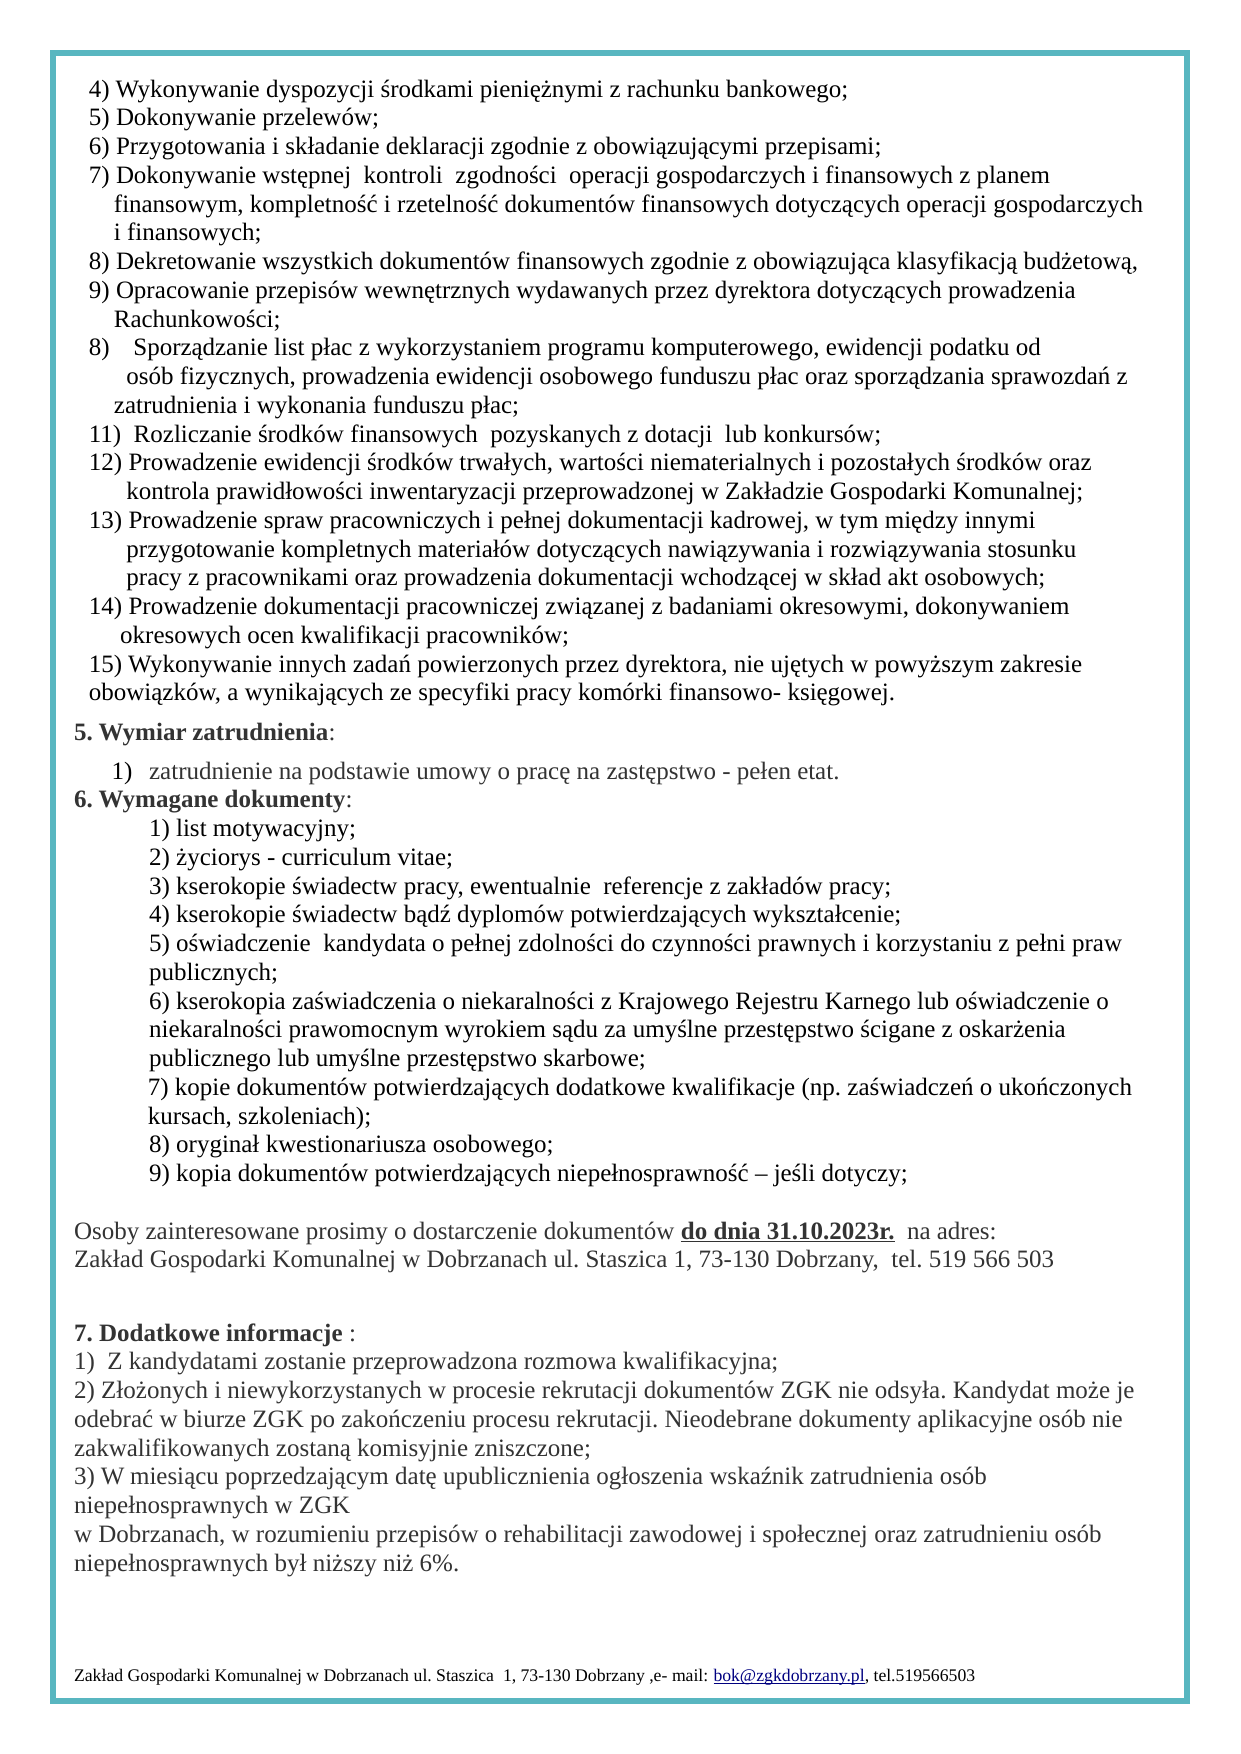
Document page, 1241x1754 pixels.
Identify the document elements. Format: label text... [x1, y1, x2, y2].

list 2) życiorys - curriculum vitae; [149, 842, 1152, 871]
list 5) oświadczenie kandydata o pełnej zdolności do czynności prawnych i korzystaniu z pełni praw publicznych; [149, 928, 1152, 986]
list 6) kserokopia zaświadczenia o niekaralności z Krajowego Rejestru Karnego lub oświadczenie o niekaralności prawomocnym wyrokiem sądu za umyślne przestępstwo ścigane z oskarżenia publicznego lub umyślne przestępstwo skarbowe; [149, 986, 1152, 1072]
list 9) kopia dokumentów potwierdzających niepełnosprawność – jeśli dotyczy; [149, 1158, 1152, 1187]
list 8) oryginał kwestionariusza osobowego; [149, 1129, 1152, 1158]
list 3) kserokopie świadectw pracy, ewentualnie referencje z zakładów pracy; [149, 871, 1152, 899]
list 1) list motywacyjny; [149, 813, 1152, 842]
list zatrudnienie na podstawie umowy o pracę na zastępstwo - pełen etat. [111, 756, 1152, 784]
text 1) Z kandydatami zostanie przeprowadzona rozmowa kwalifikacyjna; [74, 1346, 1152, 1375]
text 6. Wymagane dokumenty: [74, 784, 1152, 813]
text Zakład Gospodarki Komunalnej w Dobrzanach ul. Staszica 1, 73-130 Dobrzany, tel. 519 566 503 [74, 1244, 1152, 1273]
text 3) W miesiącu poprzedzającym datę upublicznienia ogłoszenia wskaźnik zatrudnienia osób niepełnosprawnych w ZGK w Dobrzanach, w rozumieniu przepisów o rehabilitacji zawodowej i społecznej oraz zatrudnieniu osób niepełnosprawnych był niższy niż 6%. [74, 1461, 1152, 1576]
text Osoby zainteresowane prosimy o dostarczenie dokumentów do dnia 31.10.2023r. na adres: [74, 1216, 1152, 1244]
list 4) kserokopie świadectw bądź dyplomów potwierdzających wykształcenie; [149, 899, 1152, 928]
table_header 4) Wykonywanie dyspozycji środkami pieniężnymi z rachunku bankowego; 5) Dokonywanie przelewów; 6) Przygotowania i składanie deklaracji zgodnie z obowiązującymi przepisami; 7) Dokonywanie wstępnej kontroli zgodności operacji gospodarczych i finansowych z planem finansowym, kompletność i rzetelność dokumentów finansowych dotyczących operacji gospodarczych i finansowych; 8) Dekretowanie wszystkich dokumentów finansowych zgodnie z obowiązująca klasyfikacją budżetową, 9) Opracowanie przepisów wewnętrznych wydawanych przez dyrektora dotyczących prowadzenia Rachunkowości; Sporządzanie list płac z wykorzystaniem programu komputerowego, ewidencji podatku od osób fizycznych, prowadzenia ewidencji osobowego funduszu płac oraz sporządzania sprawozdań z zatrudnienia i wykonania funduszu płac; 11) Rozliczanie środków finansowych pozyskanych z dotacji lub konkursów; 12) Prowadzenie ewidencji środków trwałych, wartości niematerialnych i pozostałych środków oraz kontrola prawidłowości inwentaryzacji przeprowadzonej w Zakładzie Gospodarki Komunalnej; 13) Prowadzenie spraw pracowniczych i pełnej dokumentacji kadrowej, w tym między innymi przygotowanie kompletnych materiałów dotyczących nawiązywania i rozwiązywania stosunku pracy z pracownikami oraz prowadzenia dokumentacji wchodzącej w skład akt osobowych; 14) Prowadzenie dokumentacji pracowniczej związanej z badaniami okresowymi, dokonywaniem okresowych ocen kwalifikacji pracowników; 15) Wykonywanie innych zadań powierzonych przez dyrektora, nie ujętych w powyższym zakresie obowiązków, a wynikających ze specyfiki pracy komórki finansowo- księgowej. [89, 74, 1149, 706]
text 5. Wymiar zatrudnienia: [74, 717, 1152, 745]
table_header [1149, 74, 1154, 706]
text 2) Złożonych i niewykorzystanych w procesie rekrutacji dokumentów ZGK nie odsyła. Kandydat może je odebrać w biurze ZGK po zakończeniu procesu rekrutacji. Nieodebrane dokumenty aplikacyjne osób nie zakwalifikowanych zostaną komisyjnie zniszczone; [74, 1375, 1152, 1461]
text 7. Dodatkowe informacje : [74, 1318, 1152, 1346]
text 7) kopie dokumentów potwierdzających dodatkowe kwalifikacje (np. zaświadczeń o ukończonych kursach, szkoleniach); [148, 1072, 1152, 1129]
